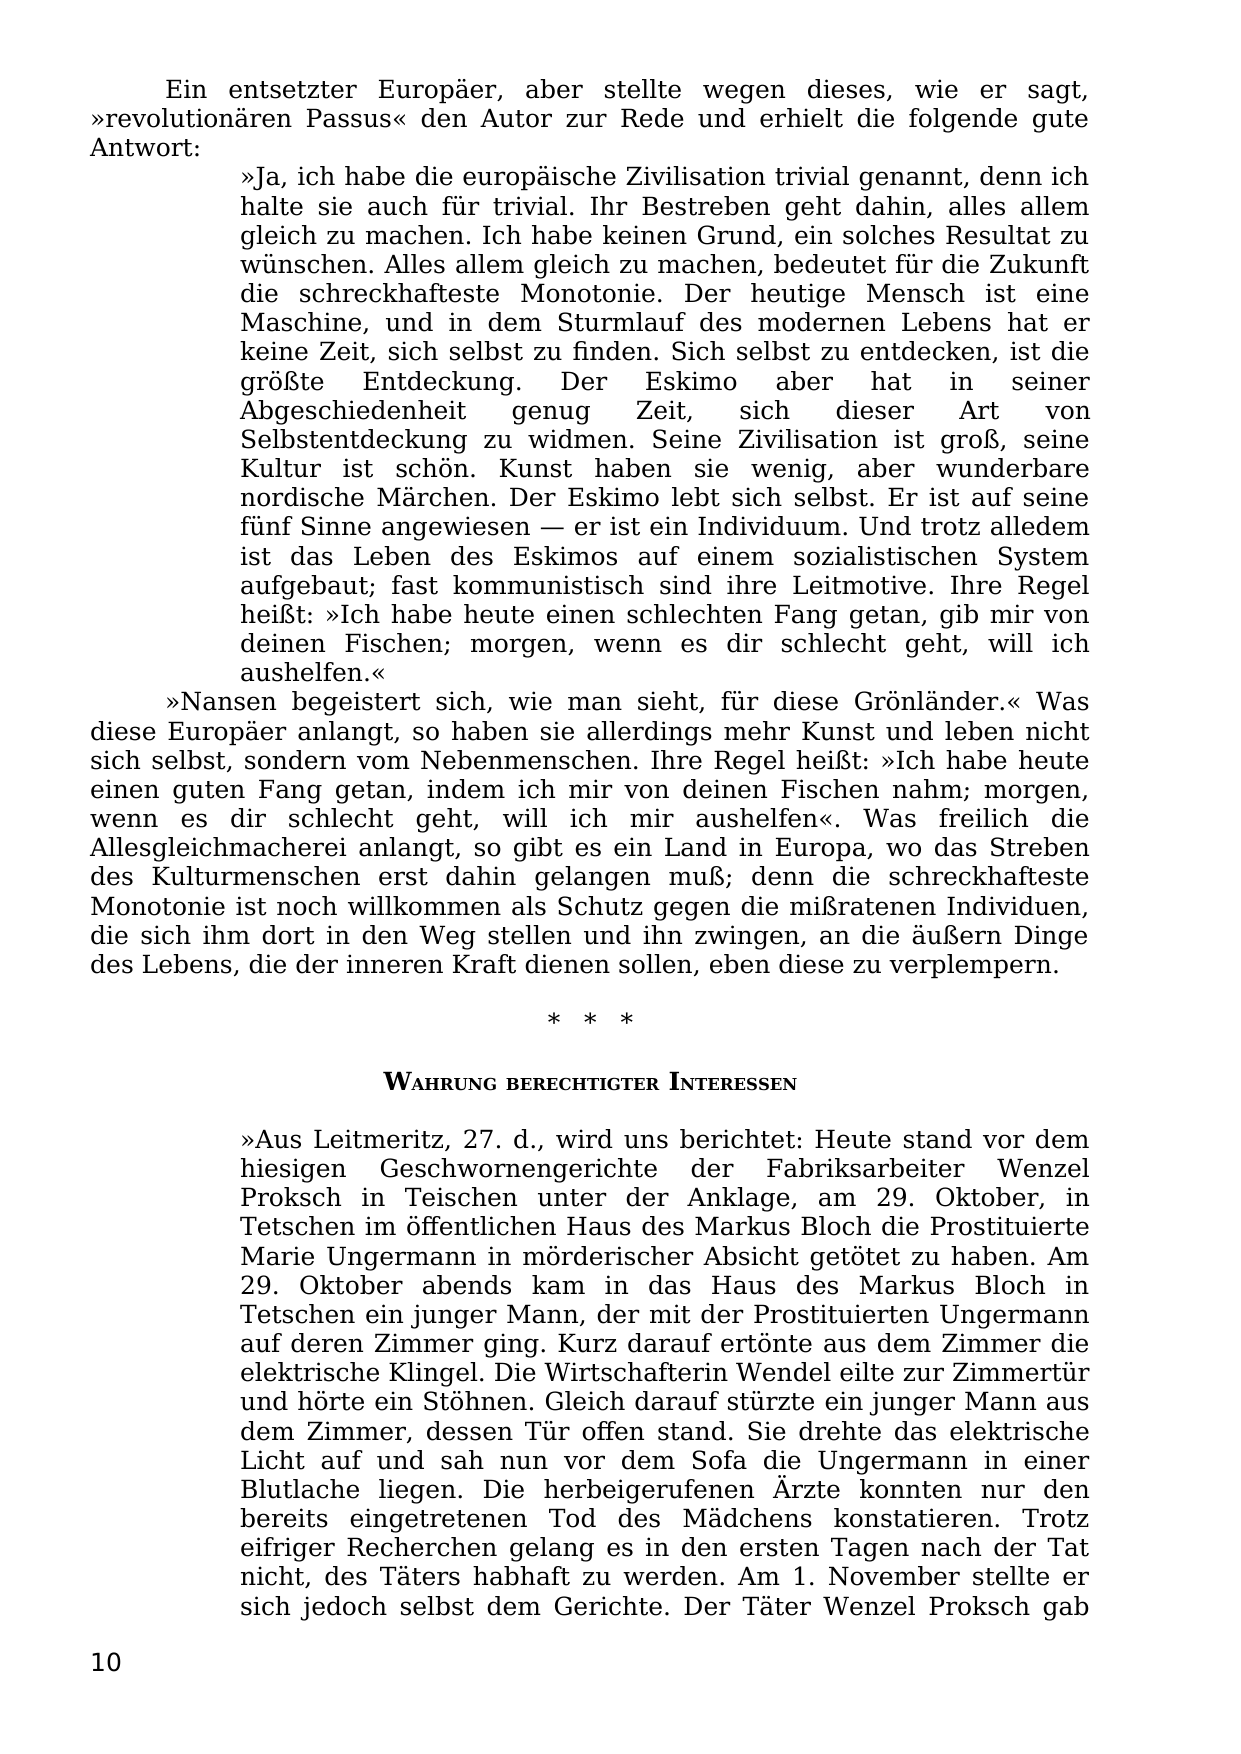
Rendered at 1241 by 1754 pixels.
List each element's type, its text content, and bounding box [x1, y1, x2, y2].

text »Ja, ich habe die europäische Zivilisation trivial genannt, denn ich halte sie auch für trivial. Ihr Bestreben geht dahin, alles allem gleich zu machen. Ich habe keinen Grund, ein solches Resultat zu wünschen. Alles allem gleich zu machen, bedeutet für die Zukunft die schreckhafteste Monotonie. Der heutige Mensch ist eine Maschine, und in dem Sturmlauf des modernen Lebens hat er keine Zeit, sich selbst zu finden. Sich selbst zu entdecken, ist die größte Entdeckung. Der Eskimo aber hat in seiner Abgeschiedenheit genug Zeit, sich dieser Art von Selbstentdeckung zu widmen. Seine Zivilisation ist groß, seine Kultur ist schön. Kunst haben sie wenig, aber wunderbare nordische Märchen. Der Eskimo lebt sich selbst. Er ist auf seine fünf Sinne angewiesen — er ist ein Individuum. Und trotz alledem ist das Leben des Eskimos auf einem sozialistischen System aufgebaut; fast kommunistisch sind ihre Leitmotive. Ihre Regel heißt: »Ich habe heute einen schlechten Fang getan, gib mir von deinen Fischen; morgen, wenn es dir schlecht geht, will ich aushelfen.« [240, 162, 1091, 687]
text Ein entsetzter Europäer, aber stellte wegen dieses, wie er sagt, »revolutionären Passus« den Autor zur Rede und erhielt die folgende gute Antwort: [90, 75, 1091, 162]
text * * * [90, 1008, 1091, 1037]
text »Aus Leitmeritz, 27. d., wird uns berichtet: Heute stand vor dem hiesigen Geschwornengerichte der Fabriksarbeiter Wenzel Proksch in Teischen unter der Anklage, am 29. Oktober, in Tetschen im öffentlichen Haus des Markus Bloch die Prostituierte Marie Ungermann in mörderischer Absicht getötet zu haben. Am 29. Oktober abends kam in das Haus des Markus Bloch in Tetschen ein junger Mann, der mit der Prostituierten Ungermann auf deren Zimmer ging. Kurz darauf ertönte aus dem Zimmer die elektrische Klingel. Die Wirtschafterin Wendel eilte zur Zimmertür und hörte ein Stöhnen. Gleich darauf stürzte ein junger Mann aus dem Zimmer, dessen Tür offen stand. Sie drehte das elektrische Licht auf und sah nun vor dem Sofa die Ungermann in einer Blutlache liegen. Die herbeigerufenen Ärzte konnten nur den bereits eingetretenen Tod des Mädchens konstatieren. Trotz eifriger Recherchen gelang es in den ersten Tagen nach der Tat nicht, des Täters habhaft zu werden. Am 1. November stellte er sich jedoch selbst dem Gerichte. Der Täter Wenzel Proksch gab [240, 1125, 1091, 1621]
text »Nansen begeistert sich, wie man sieht, für diese Grönländer.« Was diese Europäer anlangt, so haben sie allerdings mehr Kunst und leben nicht sich selbst, sondern vom Nebenmenschen. Ihre Regel heißt: »Ich habe heute einen guten Fang getan, indem ich mir von deinen Fischen nahm; morgen, wenn es dir schlecht geht, will ich mir aushelfen«. Was freilich die Allesgleichmacherei anlangt, so gibt es ein Land in Europa, wo das Streben des Kulturmenschen erst dahin gelangen muß; denn die schreckhafteste Monotonie ist noch willkommen als Schutz gegen die mißratenen Individuen, die sich ihm dort in den Weg stellen und ihn zwingen, an die äußern Dinge des Lebens, die der inneren Kraft dienen sollen, eben diese zu verplempern. [90, 687, 1091, 979]
text Wahrung berechtigter Interessen [90, 1037, 1091, 1096]
